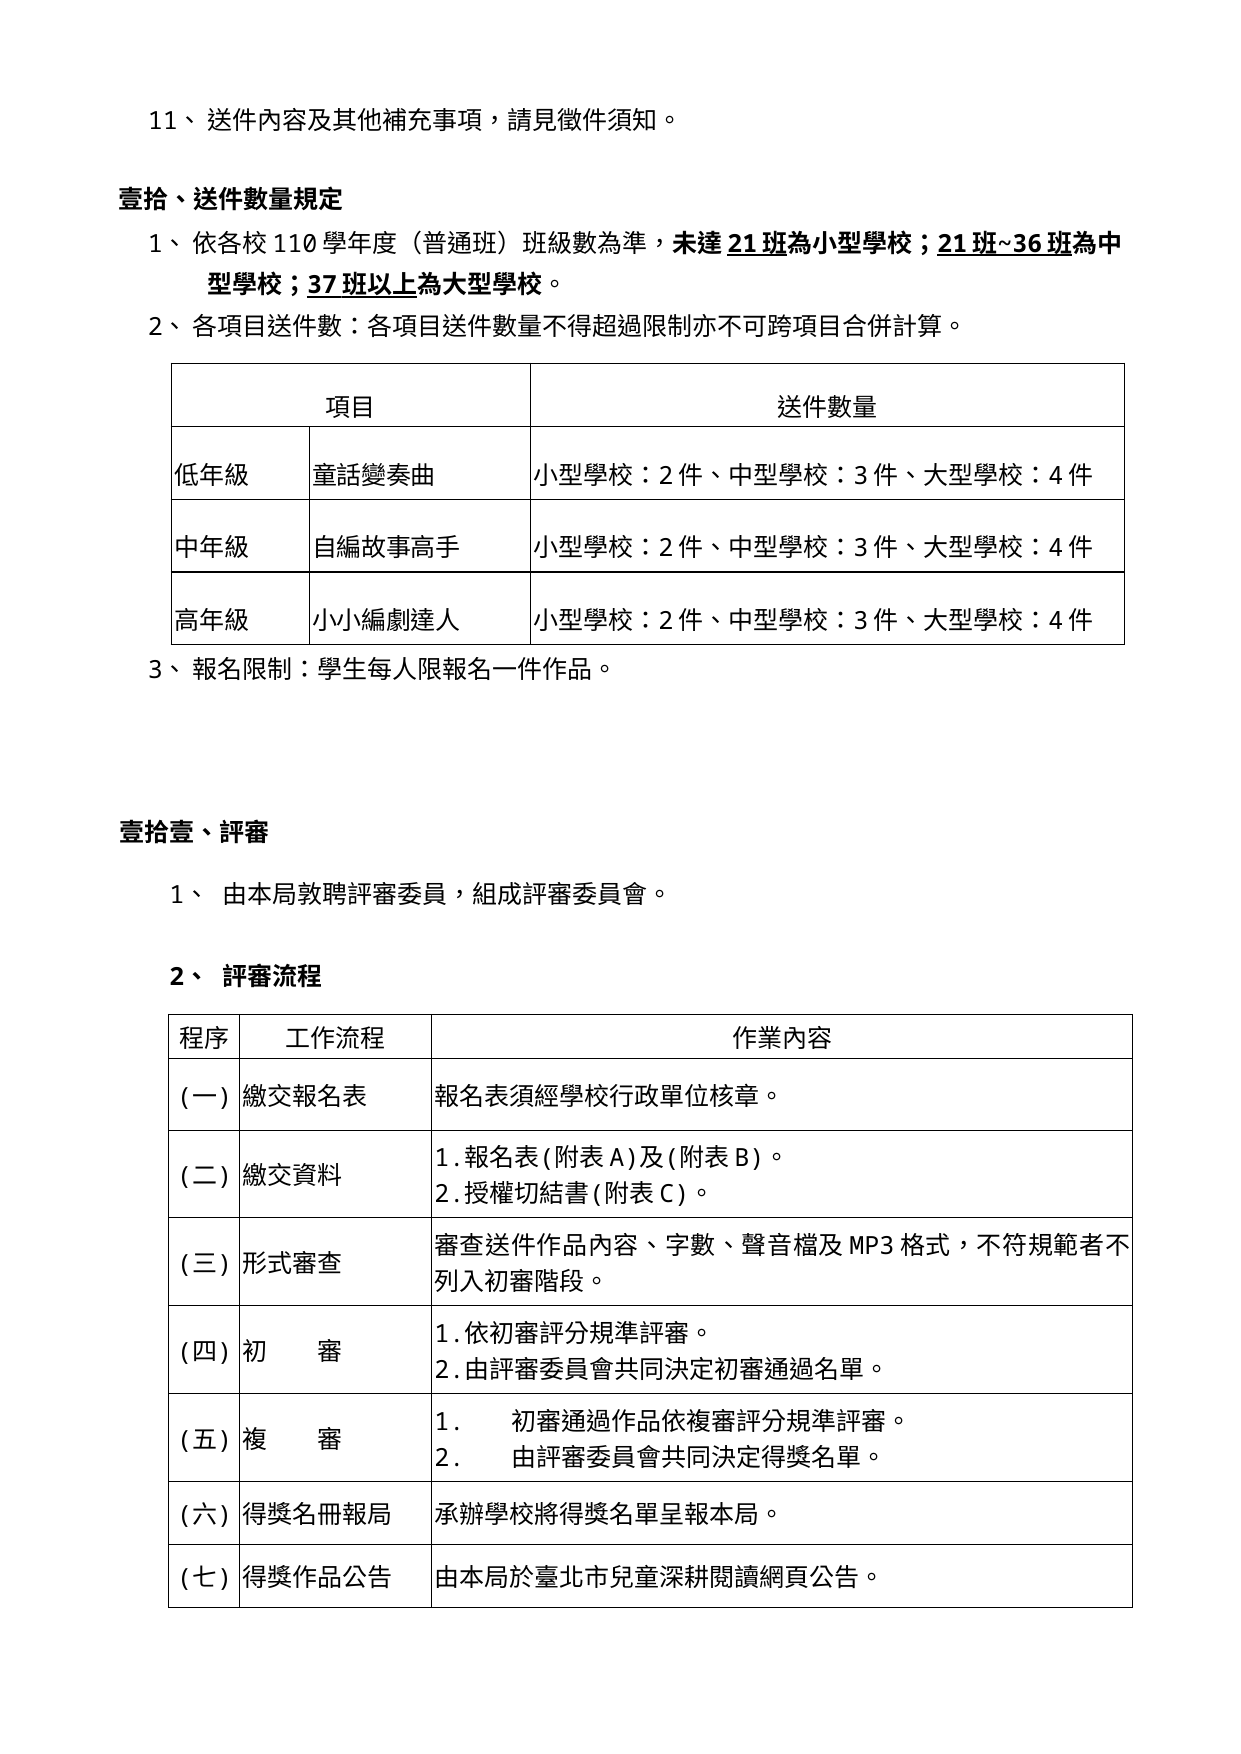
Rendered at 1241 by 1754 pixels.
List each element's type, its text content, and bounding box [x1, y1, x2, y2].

table_cell 由本局於臺北市兒童深耕閱讀網頁公告。 [432, 1545, 1132, 1607]
table_cell 1.依初審評分規準評審。 2.由評審委員會共同決定初審通過名單。 [432, 1306, 1132, 1393]
list 送件內容及其他補充事項，請見徵件須知。 [148, 96, 1122, 137]
table_cell 形式審查 [240, 1218, 431, 1305]
table_cell 得獎作品公告 [240, 1545, 431, 1607]
table_cell 繳交資料 [240, 1131, 431, 1217]
table_header 送件數量 [531, 364, 1124, 426]
table_header 項目 [172, 364, 530, 426]
table_cell 小小編劇達人 [310, 573, 530, 644]
list 依各校110學年度（普通班）班級數為準，未達21班為小型學校；21班~36班為中型學校；37班以上為大型學校。 [148, 219, 1122, 302]
list 由本局敦聘評審委員，組成評審委員會。 [169, 851, 1122, 914]
table_header 工作流程 [240, 1015, 431, 1058]
table_cell 初 審 [240, 1306, 431, 1393]
table_cell 小型學校：2件、中型學校：3件、大型學校：4件 [531, 427, 1124, 499]
text 壹拾、送件數量規定 [118, 156, 1122, 219]
table_cell (二) [169, 1131, 239, 1217]
table_cell (三) [169, 1218, 239, 1305]
table_cell 小型學校：2件、中型學校：3件、大型學校：4件 [531, 573, 1124, 644]
text 壹拾壹、評審 [119, 789, 1122, 851]
table_cell 承辦學校將得獎名單呈報本局。 [432, 1482, 1132, 1544]
table_cell 童話變奏曲 [310, 427, 530, 499]
list 報名限制：學生每人限報名一件作品。 [148, 645, 1122, 687]
list 評審流程 [169, 932, 1122, 995]
table_cell (七) [169, 1545, 239, 1607]
table_cell 繳交報名表 [240, 1059, 431, 1129]
table_header 作業內容 [432, 1015, 1132, 1058]
table_cell (四) [169, 1306, 239, 1393]
table_cell (一) [169, 1059, 239, 1129]
list 各項目送件數：各項目送件數量不得超過限制亦不可跨項目合併計算。 [148, 302, 1122, 344]
table_cell 高年級 [172, 573, 309, 644]
table_cell (六) [169, 1482, 239, 1544]
table_cell 得獎名冊報局 [240, 1482, 431, 1544]
table_cell 初審通過作品依複審評分規準評審。 由評審委員會共同決定得獎名單。 [432, 1394, 1132, 1481]
table_header 程序 [169, 1015, 239, 1058]
table_cell 小型學校：2件、中型學校：3件、大型學校：4件 [531, 500, 1124, 571]
table_cell 報名表須經學校行政單位核章。 [432, 1059, 1132, 1129]
table_cell 中年級 [172, 500, 309, 571]
table_cell 審查送件作品內容、字數、聲音檔及MP3格式，不符規範者不列入初審階段。 [432, 1218, 1132, 1305]
table_cell (五) [169, 1394, 239, 1481]
table_cell 自編故事高手 [310, 500, 530, 571]
table_cell 1.報名表(附表A)及(附表B)。 2.授權切結書(附表C)。 [432, 1131, 1132, 1217]
table_cell 複 審 [240, 1394, 431, 1481]
table_cell 低年級 [172, 427, 309, 499]
